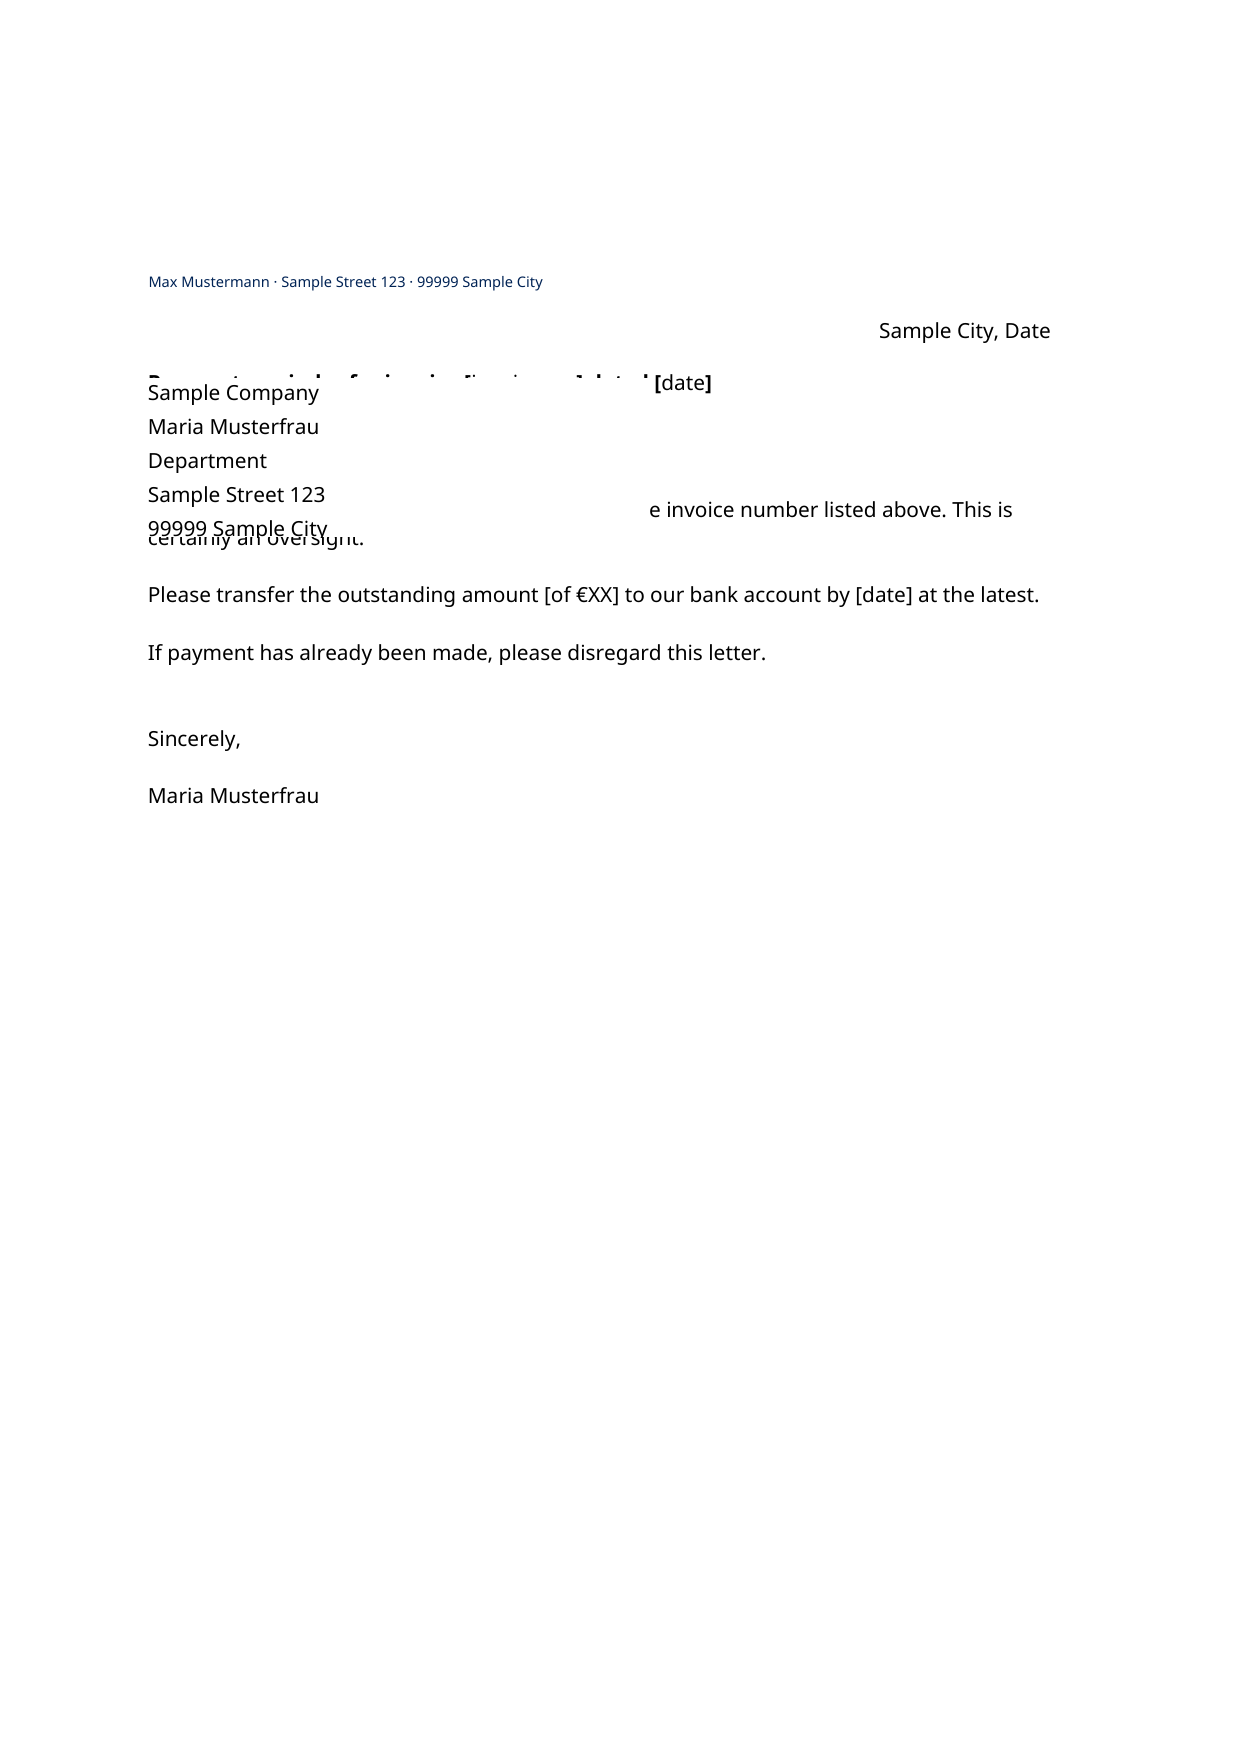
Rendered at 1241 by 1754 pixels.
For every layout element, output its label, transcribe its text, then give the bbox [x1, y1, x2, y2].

text Sincerely, [148, 724, 1087, 752]
text Dear Sir/Madam, [649, 438, 1087, 466]
text Please transfer the outstanding amount [of €XX] to our bank account by [date] at the latest. [148, 581, 1087, 609]
text Department [148, 446, 649, 474]
text Sample Company [148, 378, 649, 406]
text Sample Street 123 [148, 480, 649, 509]
text If payment has already been made, please disregard this letter. [148, 638, 1087, 666]
text Payment reminder for invoice [invoice no.] dated [date] [148, 368, 1087, 396]
text Sample City, Date [148, 316, 1087, 345]
text We have unfortunately not received payment for the invoice number listed above. This is certainly an oversight. [148, 495, 1087, 552]
text Maria Musterfrau [148, 781, 1087, 809]
text Maria Musterfrau [148, 412, 649, 441]
text Max Mustermann · Sample Street 123 · 99999 Sample City [148, 272, 650, 292]
text 99999 Sample City [148, 514, 649, 537]
